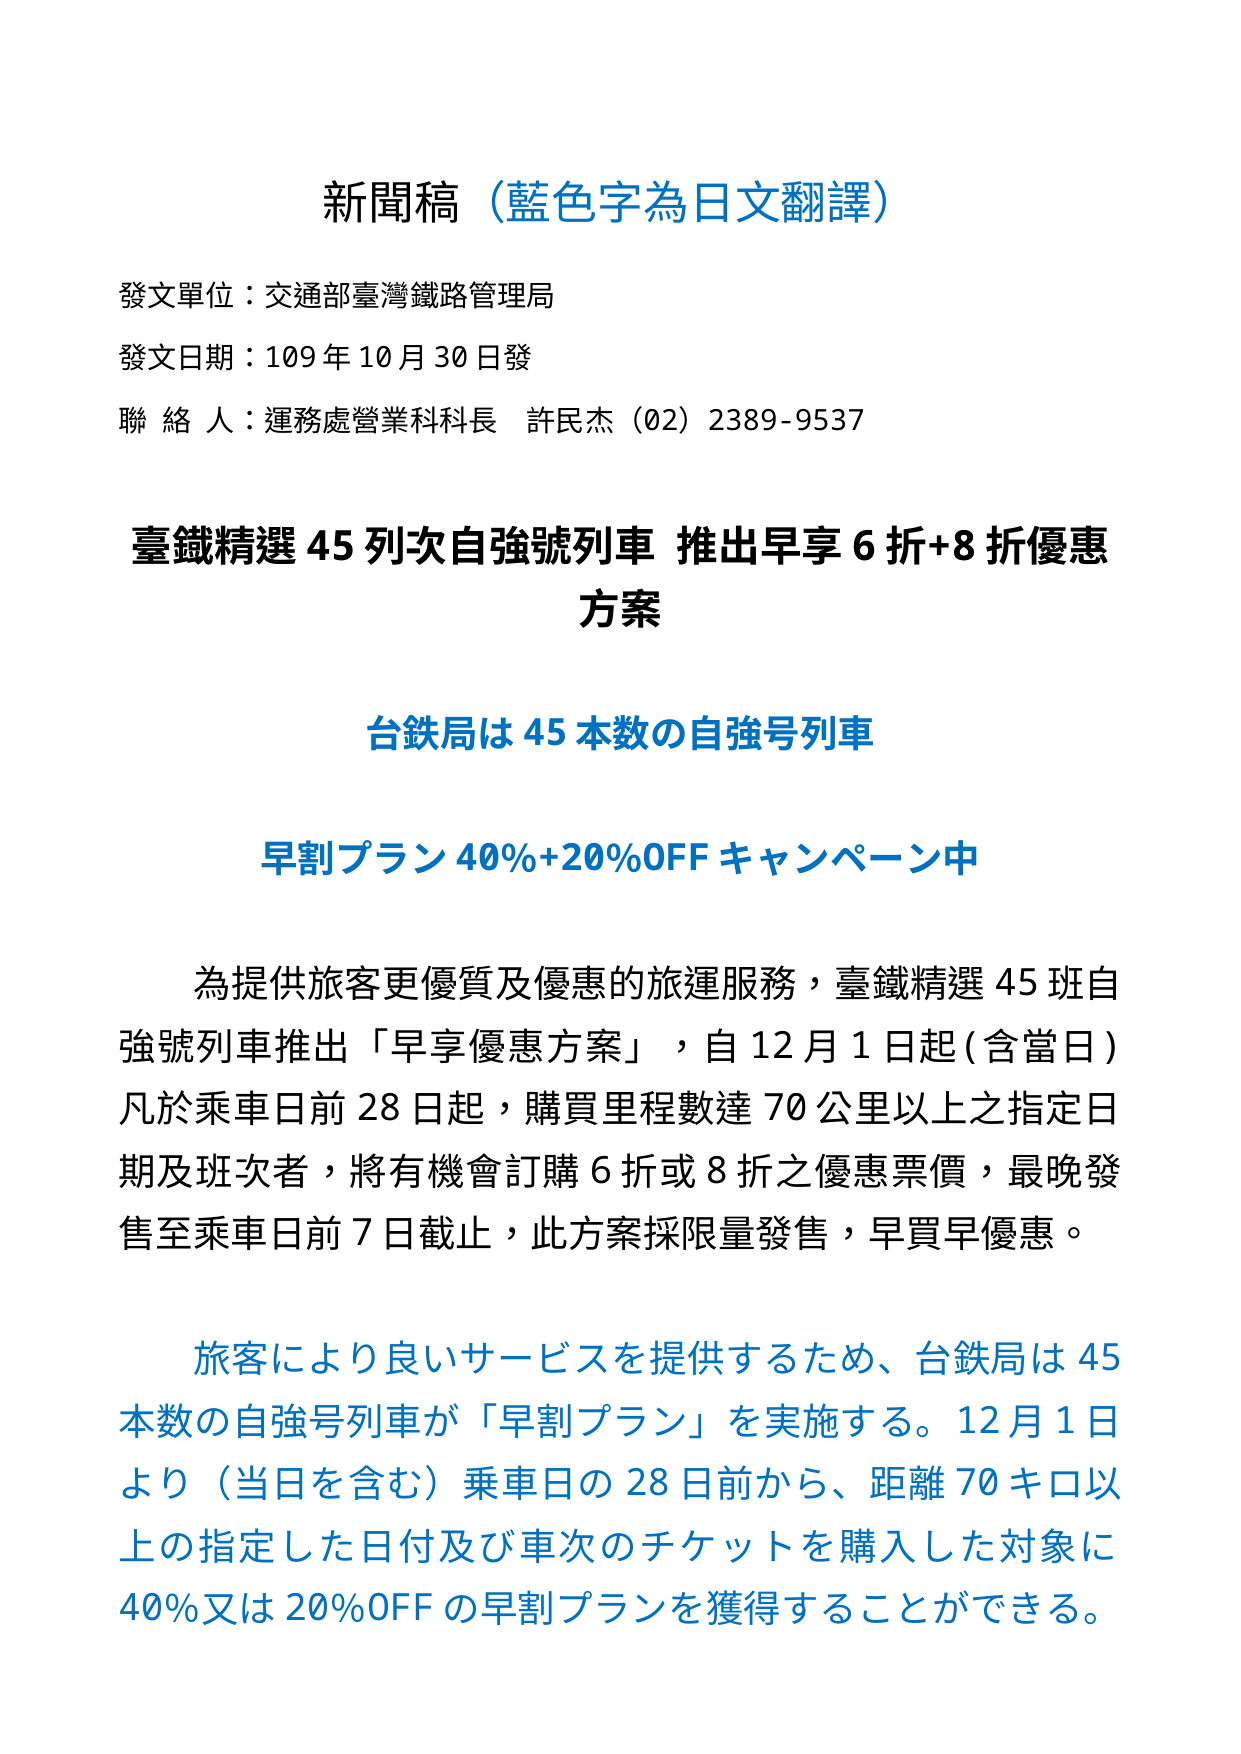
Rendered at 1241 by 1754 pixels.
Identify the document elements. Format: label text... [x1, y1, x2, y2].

text 發文單位：交通部臺灣鐵路管理局 [118, 252, 1122, 314]
text 台鉄局は45本数の自強号列車 [118, 689, 1122, 752]
text 臺鐡精選45列次自強號列車 推出早享6折+8折優惠方案 [118, 502, 1122, 627]
text 聯 絡 人：運務處營業科科長 許民杰（02）2389-9537 [118, 377, 1122, 439]
text 發文日期：109年10月30日發 [118, 314, 1122, 377]
text 為提供旅客更優質及優惠的旅運服務，臺鐵精選45班自強號列車推出「早享優惠方案」，自12月1日起(含當日)凡於乘車日前28日起，購買里程數達70公里以上之指定日期及班次者，將有機會訂購6折或8折之優惠票價，最晚發售至乘車日前7日截止，此方案採限量發售，早買早優惠。 [118, 939, 1122, 1252]
text 旅客により良いサービスを提供するため、台鉄局は45本数の自強号列車が「早割プラン」を実施する。12月1日より（当日を含む）乗車日の28日前から、距離70キロ以上の指定した日付及び車次のチケットを購入した対象に、40％又は20％OFFの早割プランを獲得することができる。数量限定、早い者勝ち。 [118, 1314, 1122, 1627]
text 新聞稿（藍色字為日文翻譯） [118, 127, 1122, 252]
text 早割プラン40％+20％OFFキャンペーン中 [118, 814, 1122, 877]
